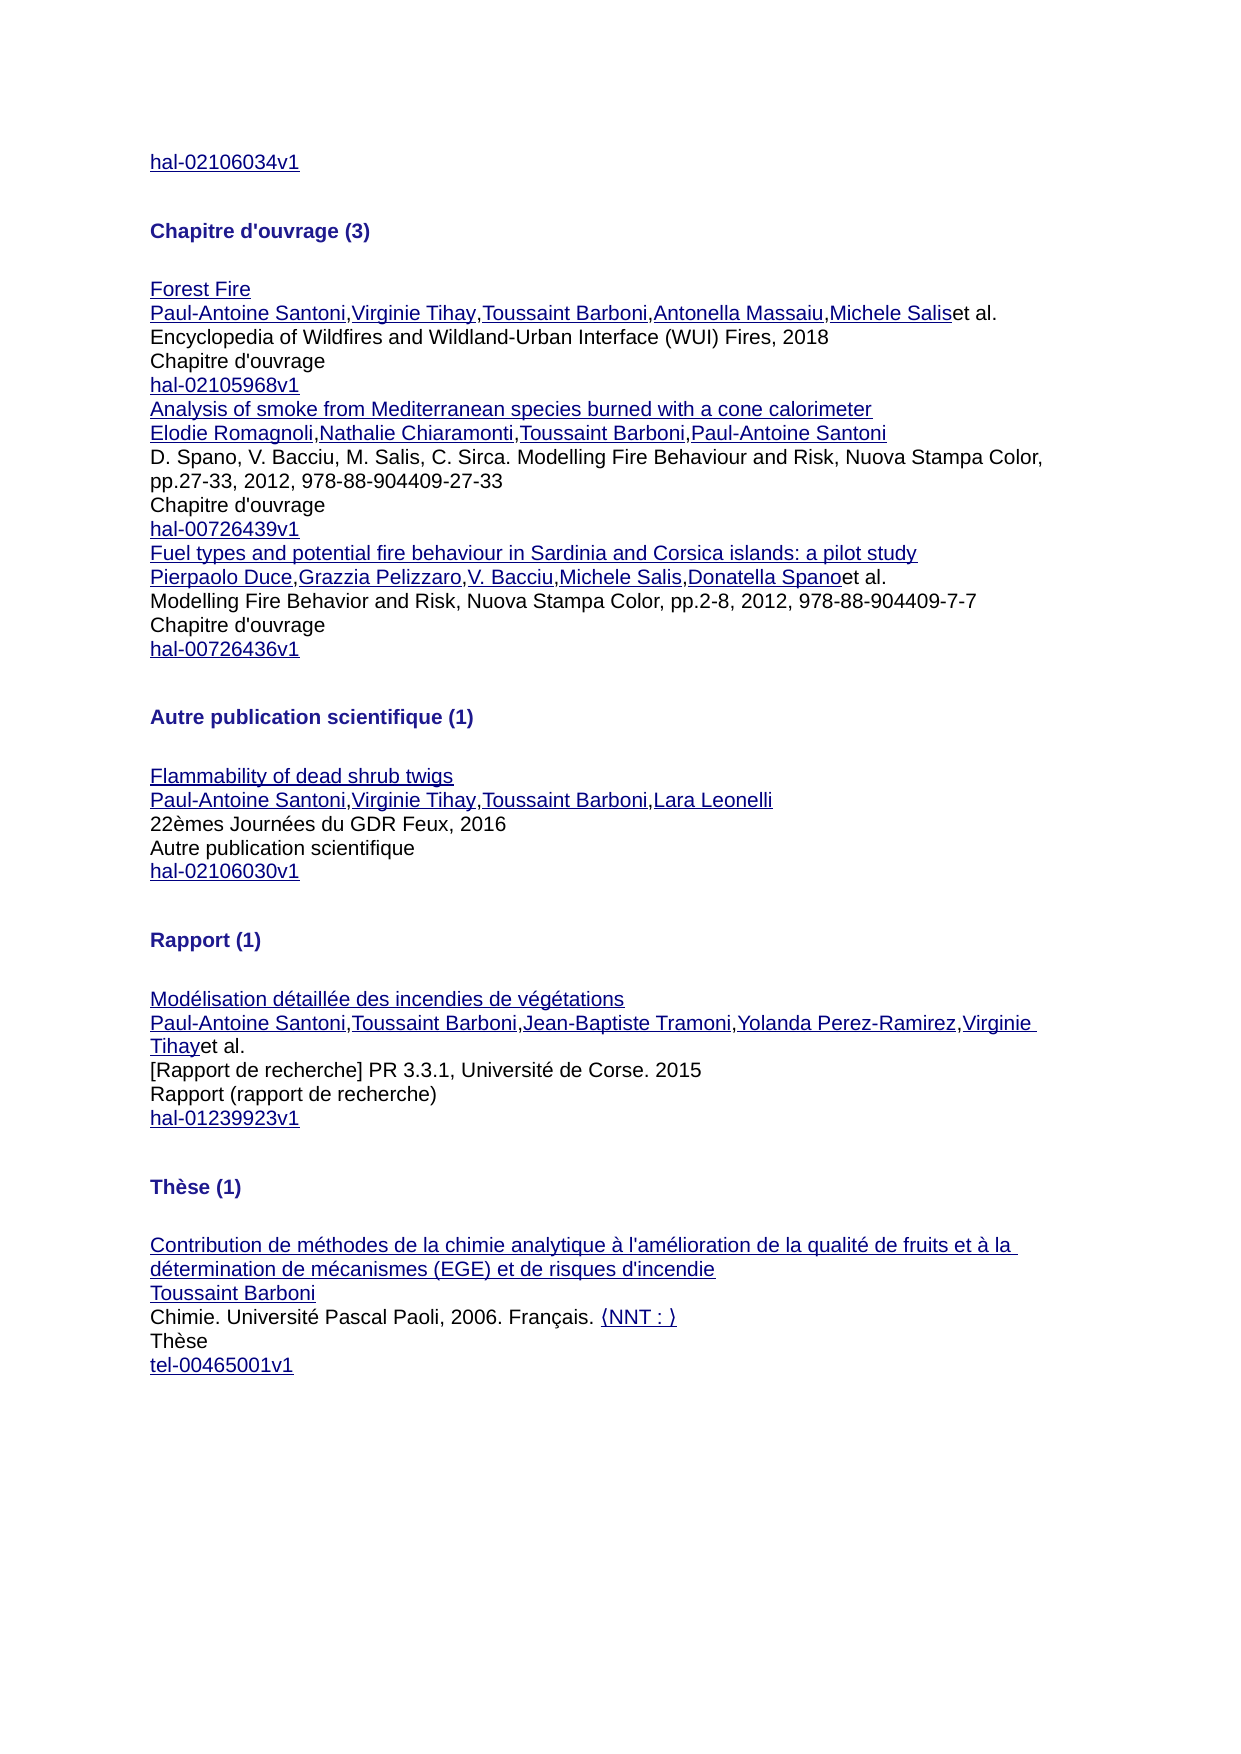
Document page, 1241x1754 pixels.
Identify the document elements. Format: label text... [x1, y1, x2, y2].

table_header Forest Fire Paul-Antoine Santoni,Virginie Tihay,Toussaint Barboni,Antonella Massaiu,Michele Saliset al. Encyclopedia of Wildfires and Wildland-Urban Interface (WUI) Fires, 2018 Chapitre d'ouvrage hal-02105968v1 [150, 277, 1090, 397]
table_cell Fuel types and potential fire behaviour in Sardinia and Corsica islands: a pilot study Pierpaolo Duce,Grazzia Pelizzaro,V. Bacciu,Michele Salis,Donatella Spanoet al. Modelling Fire Behavior and Risk, Nuova Stampa Color, pp.2-8, 2012, 978-88-904409-7-7 Chapitre d'ouvrage hal-00726436v1 [150, 541, 1090, 660]
table_header Flammability of dead shrub twigs Paul-Antoine Santoni,Virginie Tihay,Toussaint Barboni,Lara Leonelli 22èmes Journées du GDR Feux, 2016 Autre publication scientifique hal-02106030v1 [150, 764, 1090, 883]
table_header Modélisation détaillée des incendies de végétations Paul-Antoine Santoni,Toussaint Barboni,Jean-Baptiste Tramoni,Yolanda Perez-Ramirez,Virginie Tihayet al. [Rapport de recherche] PR 3.3.1, Université de Corse. 2015 Rapport (rapport de recherche) hal-01239923v1 [150, 986, 1090, 1130]
subtitle Rapport (1) [150, 928, 1090, 952]
table_cell Analysis of smoke from Mediterranean species burned with a cone calorimeter Elodie Romagnoli,Nathalie Chiaramonti,Toussaint Barboni,Paul-Antoine Santoni D. Spano, V. Bacciu, M. Salis, C. Sirca. Modelling Fire Behaviour and Risk, Nuova Stampa Color, pp.27-33, 2012, 978-88-904409-27-33 Chapitre d'ouvrage hal-00726439v1 [150, 397, 1090, 541]
table_header hal-02106034v1 [150, 150, 1090, 174]
table_header Contribution de méthodes de la chimie analytique à l'amélioration de la qualité de fruits et à la détermination de mécanismes (EGE) et de risques d'incendie Toussaint Barboni Chimie. Université Pascal Paoli, 2006. Français. ⟨NNT : ⟩ Thèse tel-00465001v1 [150, 1233, 1090, 1377]
subtitle Thèse (1) [150, 1175, 1090, 1199]
subtitle Autre publication scientifique (1) [150, 705, 1090, 729]
subtitle Chapitre d'ouvrage (3) [150, 219, 1090, 243]
